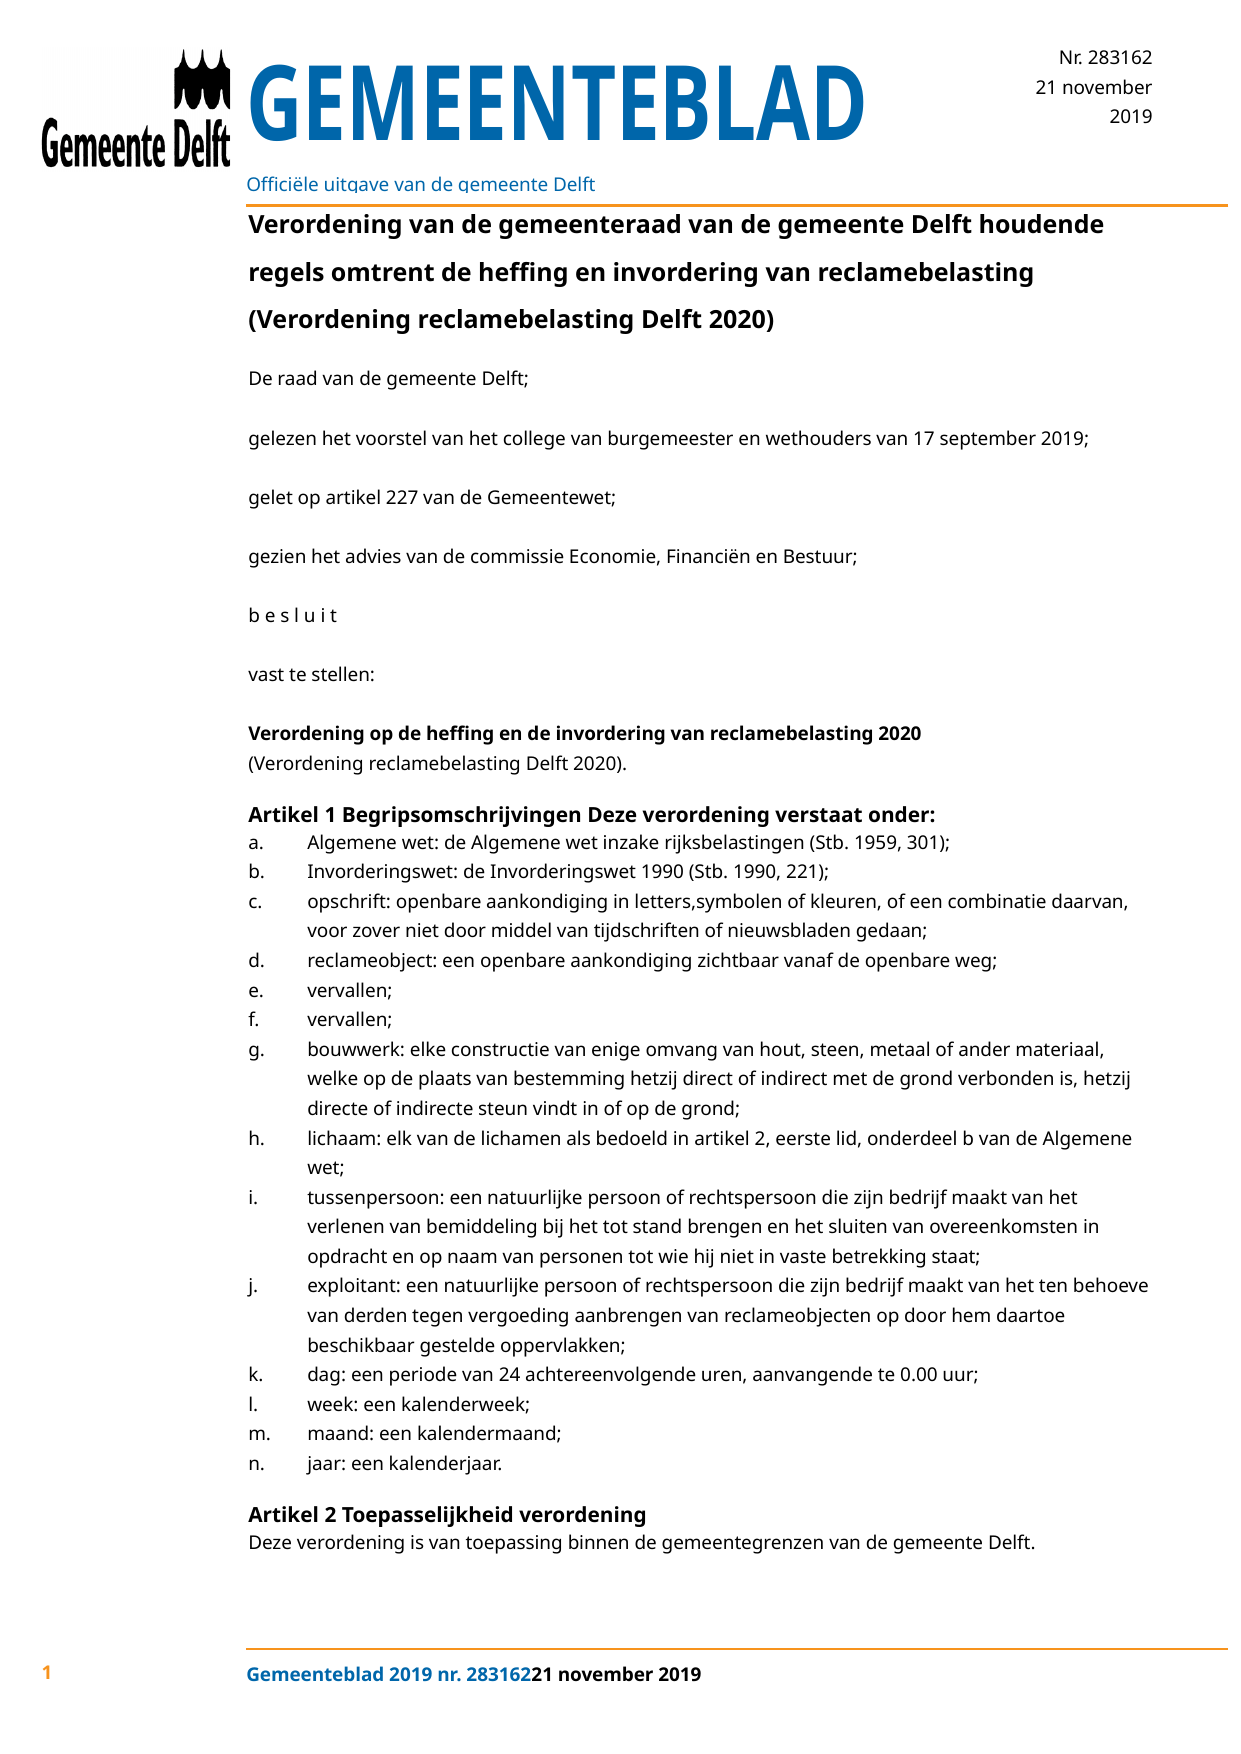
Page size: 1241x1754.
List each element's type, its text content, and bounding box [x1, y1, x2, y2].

list jaar: een kalenderjaar. [248, 1450, 1152, 1476]
list reclameobject: een openbare aankondiging zichtbaar vanaf de openbare weg; [248, 947, 1152, 973]
list Invorderingswet: de Invorderingswet 1990 (Stb. 1990, 221); [248, 858, 1152, 884]
text Artikel 2 Toepasselijkheid verordening [248, 1501, 1152, 1529]
text Artikel 1 Begripsomschrijvingen Deze verordening verstaat onder: [248, 801, 1152, 829]
text Verordening van de gemeenteraad van de gemeente Delft houdende regels omtrent de heffing en invordering van reclamebelasting (Verordening reclamebelasting Delft 2020) [248, 207, 1152, 336]
text b e s l u i t [248, 602, 1152, 628]
list maand: een kalendermaand; [248, 1421, 1152, 1446]
list week: een kalenderweek; [248, 1391, 1152, 1417]
text De raad van de gemeente Delft; [248, 366, 1152, 391]
picture [41, 47, 231, 172]
list lichaam: elk van de lichamen als bedoeld in artikel 2, eerste lid, onderdeel b van de Algemene wet; [248, 1125, 1152, 1180]
text gezien het advies van de commissie Economie, Financiën en Bestuur; [248, 543, 1152, 569]
text gelet op artikel 227 van de Gemeentewet; [248, 484, 1152, 509]
text Deze verordening is van toepassing binnen de gemeentegrenzen van de gemeente Delft. [248, 1529, 1152, 1555]
list dag: een periode van 24 achtereenvolgende uren, aanvangende te 0.00 uur; [248, 1361, 1152, 1387]
list opschrift: openbare aankondiging in letters,symbolen of kleuren, of een combinatie daarvan, voor zover niet door middel van tijdschriften of nieuwsbladen gedaan; [248, 888, 1152, 943]
list bouwwerk: elke constructie van enige omvang van hout, steen, metaal of ander materiaal, welke op de plaats van bestemming hetzij direct of indirect met de grond verbonden is, hetzij directe of indirecte steun vindt in of op de grond; [248, 1036, 1152, 1121]
list Algemene wet: de Algemene wet inzake rijksbelastingen (Stb. 1959, 301); [248, 829, 1152, 855]
text gelezen het voorstel van het college van burgemeester en wethouders van 17 september 2019; [248, 425, 1152, 450]
list exploitant: een natuurlijke persoon of rechtspersoon die zijn bedrijf maakt van het ten behoeve van derden tegen vergoeding aanbrengen van reclameobjecten op door hem daartoe beschikbaar gestelde oppervlakken; [248, 1273, 1152, 1358]
list vervallen; [248, 977, 1152, 1003]
text Verordening op de heffing en de invordering van reclamebelasting 2020 [248, 721, 1152, 746]
list vervallen; [248, 1006, 1152, 1032]
text vast te stellen: [248, 661, 1152, 687]
list tussenpersoon: een natuurlijke persoon of rechtspersoon die zijn bedrijf maakt van het verlenen van bemiddeling bij het tot stand brengen en het sluiten van overeenkomsten in opdracht en op naam van personen tot wie hij niet in vaste betrekking staat; [248, 1184, 1152, 1269]
text (Verordening reclamebelasting Delft 2020). [248, 750, 1152, 776]
